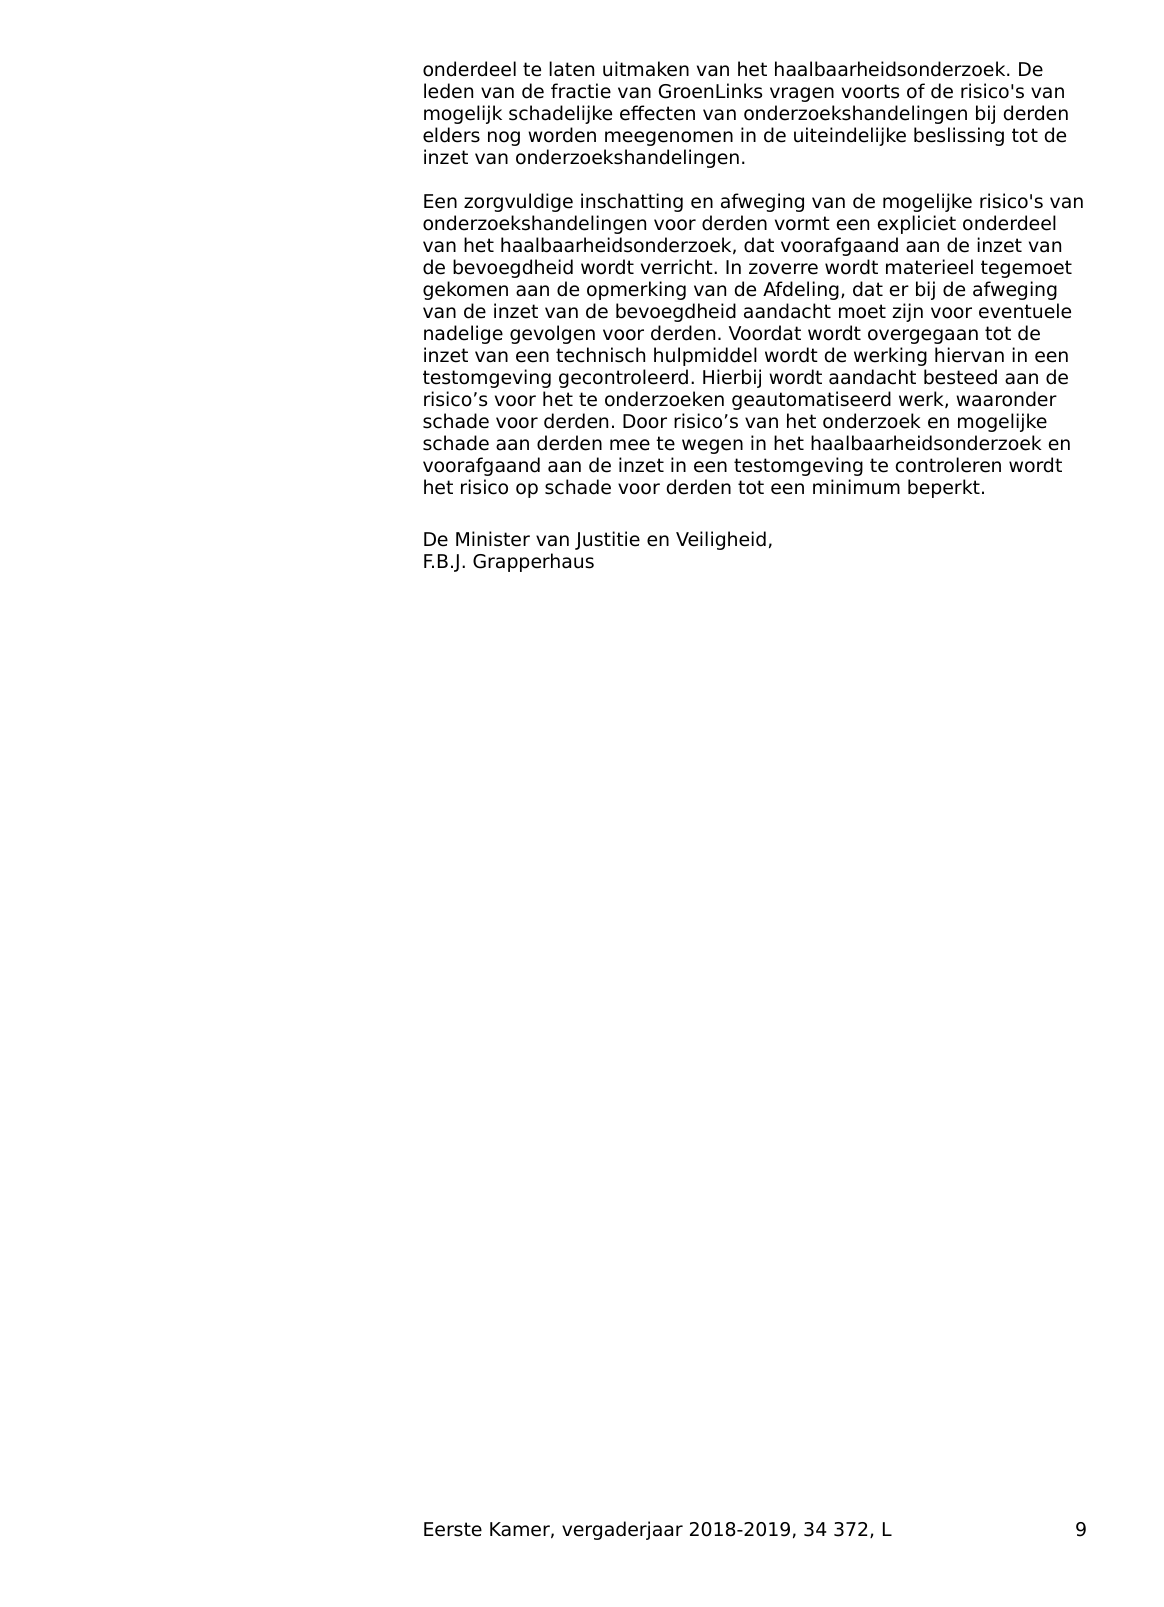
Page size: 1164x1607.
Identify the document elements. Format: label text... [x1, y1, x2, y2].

text onderdeel te laten uitmaken van het haalbaarheidsonderzoek. De leden van de fractie van GroenLinks vragen voorts of de risico's van mogelijk schadelijke effecten van onderzoekshandelingen bij derden elders nog worden meegenomen in de uiteindelijke beslissing tot de inzet van onderzoekshandelingen. [422, 59, 1087, 169]
text De Minister van Justitie en Veiligheid, F.B.J. Grapperhaus [422, 529, 1087, 573]
text Een zorgvuldige inschatting en afweging van de mogelijke risico's van onderzoekshandelingen voor derden vormt een expliciet onderdeel van het haalbaarheidsonderzoek, dat voorafgaand aan de inzet van de bevoegdheid wordt verricht. In zoverre wordt materieel tegemoet gekomen aan de opmerking van de Afdeling, dat er bij de afweging van de inzet van de bevoegdheid aandacht moet zijn voor eventuele nadelige gevolgen voor derden. Voordat wordt overgegaan tot de inzet van een technisch hulpmiddel wordt de werking hiervan in een testomgeving gecontroleerd. Hierbij wordt aandacht besteed aan de risico’s voor het te onderzoeken geautomatiseerd werk, waaronder schade voor derden. Door risico’s van het onderzoek en mogelijke schade aan derden mee te wegen in het haalbaarheidsonderzoek en voorafgaand aan de inzet in een testomgeving te controleren wordt het risico op schade voor derden tot een minimum beperkt. [422, 191, 1087, 499]
